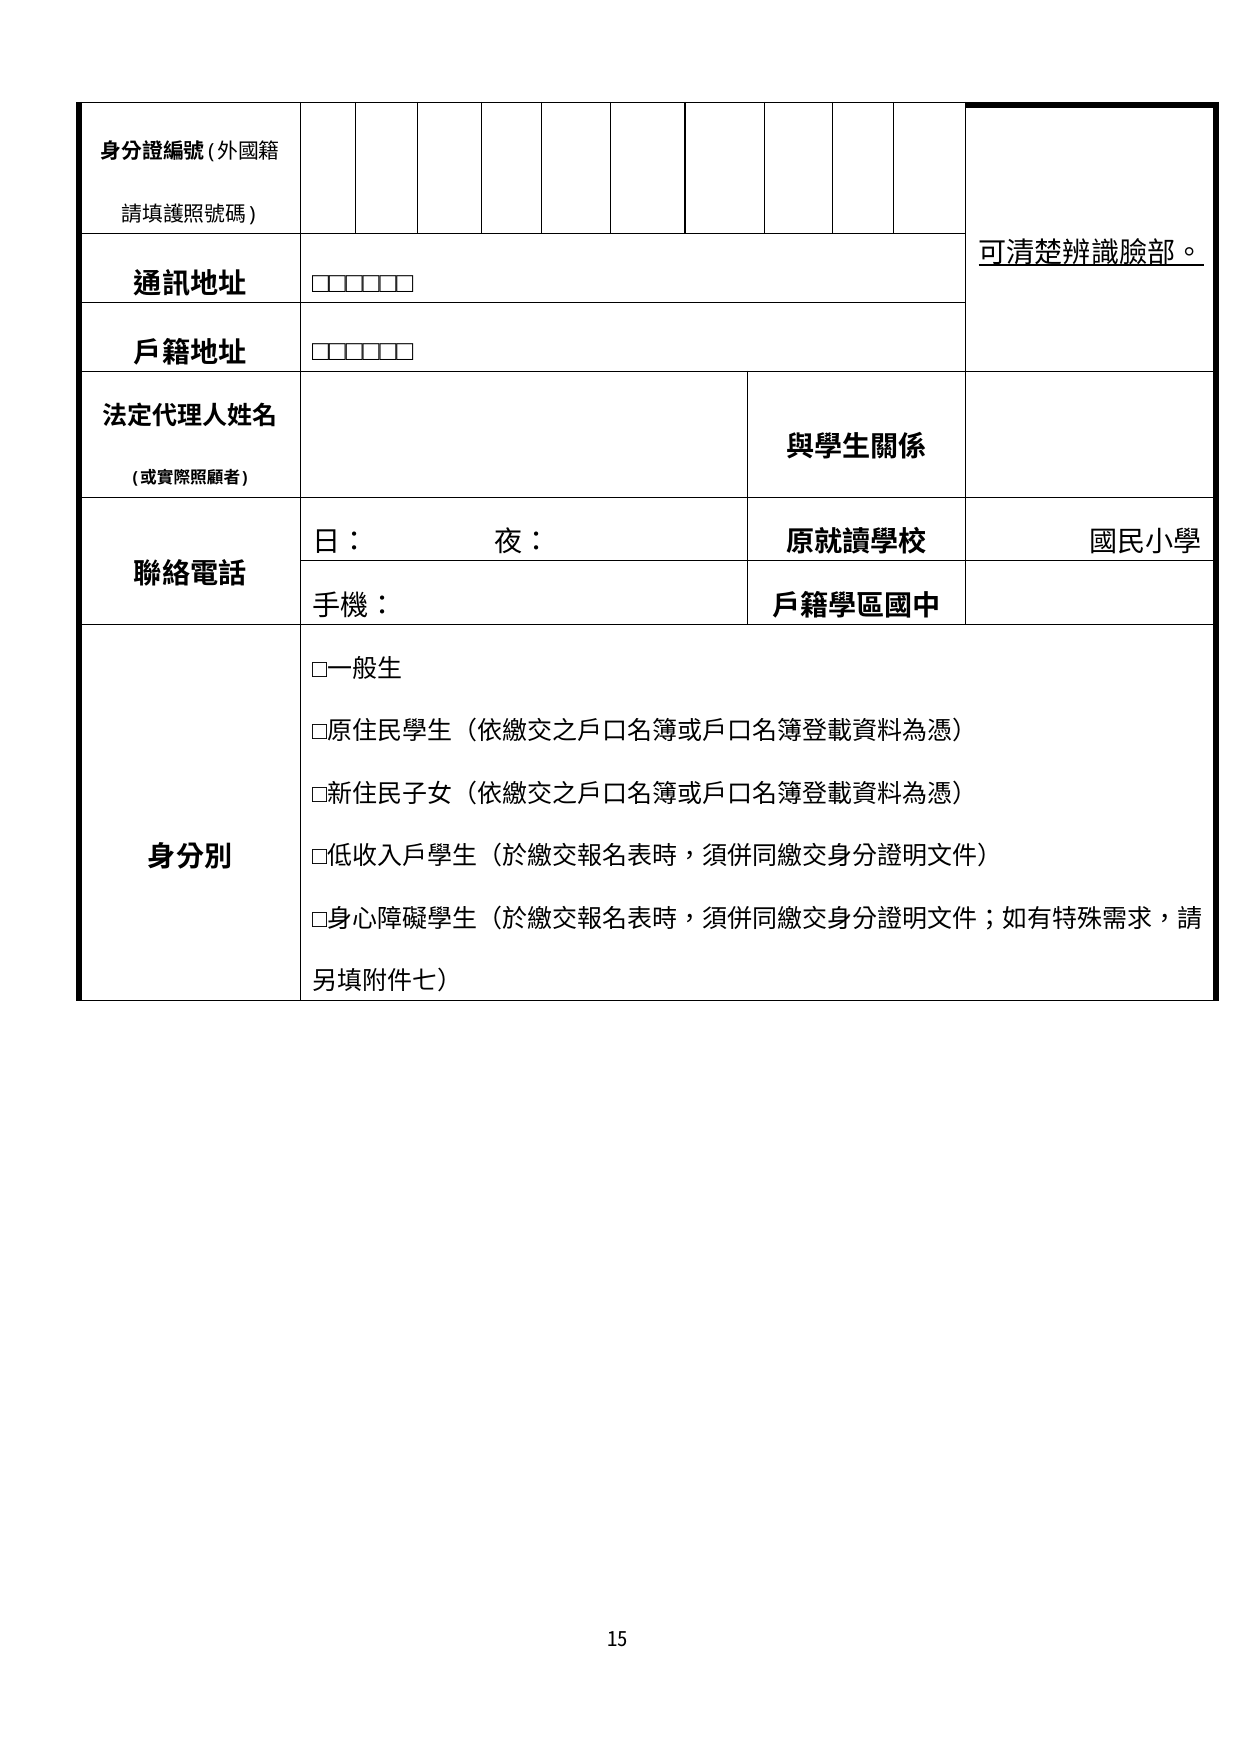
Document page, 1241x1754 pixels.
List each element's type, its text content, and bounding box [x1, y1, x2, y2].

table_cell [542, 103, 610, 233]
table_cell [894, 103, 965, 233]
table_cell 手機： [301, 561, 747, 624]
table_cell 日： 夜： [301, 498, 747, 560]
table_cell □一般生 □原住民學生（依繳交之戶口名簿或戶口名簿登載資料為憑） □新住民子女（依繳交之戶口名簿或戶口名簿登載資料為憑） □低收入戶學生（於繳交報名表時，須併同繳交身分證明文件） □身心障礙學生（於繳交報名表時，須併同繳交身分證明文件；如有特殊需求，請另填附件七） [301, 625, 1213, 1000]
table_cell [833, 103, 893, 233]
table_cell [611, 103, 684, 233]
table_cell 身分別 [82, 625, 300, 1000]
table_cell □□□□□□ [301, 303, 965, 371]
table_cell [966, 372, 1213, 497]
table_cell [482, 103, 541, 233]
table_cell [301, 372, 747, 497]
table_header 可清楚辨識臉部。 [966, 108, 1213, 371]
table_cell [966, 561, 1213, 624]
table_cell 法定代理人姓名 (或實際照顧者) [82, 372, 300, 497]
table_cell 戶籍學區國中 [748, 561, 965, 624]
table_cell [765, 103, 832, 233]
table_cell [356, 103, 417, 233]
table_cell 與學生關係 [748, 372, 965, 497]
table_cell 戶籍地址 [82, 303, 300, 371]
table_cell [686, 103, 764, 233]
table_cell [418, 103, 481, 233]
table_cell 原就讀學校 [748, 498, 965, 560]
table_cell 身分證編號(外國籍 請填護照號碼) [82, 103, 300, 233]
table_cell 通訊地址 [82, 234, 300, 302]
table_cell 國民小學 [966, 498, 1213, 560]
table_cell □□□□□□ [301, 234, 965, 302]
table_cell 聯絡電話 [82, 498, 300, 624]
table_cell [301, 103, 355, 233]
